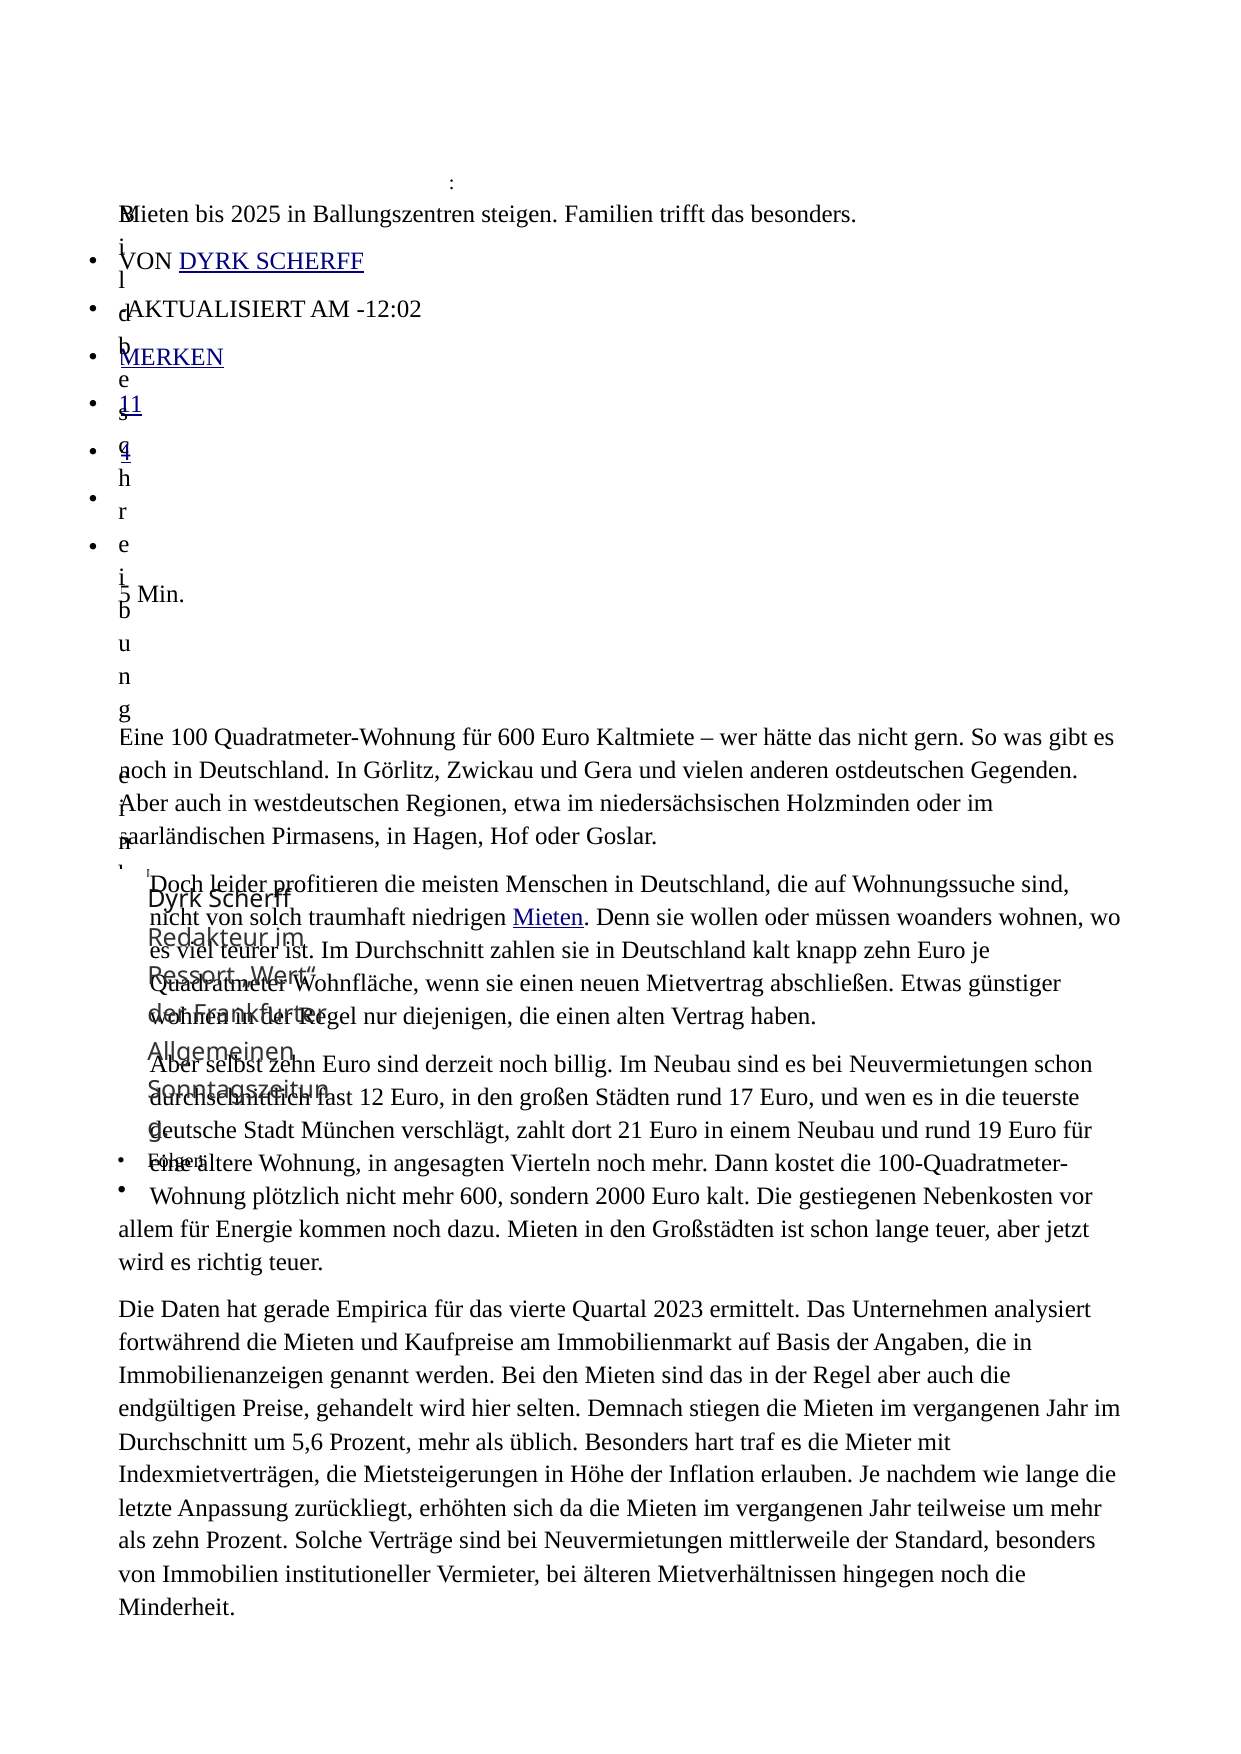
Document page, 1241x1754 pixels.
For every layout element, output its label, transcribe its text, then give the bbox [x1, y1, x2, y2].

list MERKEN [121, 342, 1122, 370]
text Aber selbst zehn Euro sind derzeit noch billig. Im Neubau sind es bei Neuvermietungen schon durchschnittlich fast 12 Euro, in den großen Städten rund 17 Euro, und wen es in die teuerste deutsche Stadt München verschlägt, zahlt dort 21 Euro in einem Neubau und rund 19 Euro für eine ältere Wohnung, in angesagten Vierteln noch mehr. Dann kostet die 100-Quadratmeter-Wohnung plötzlich nicht mehr 600, sondern 2000 Euro kalt. Die gestiegenen Nebenkosten vor allem für Energie kommen noch dazu. Mieten in den Großstädten ist schon lange teuer, aber jetzt wird es richtig teuer. [118, 1049, 1122, 1276]
list 4 [121, 437, 1122, 466]
list VON DYRK SCHERFF [121, 246, 1122, 275]
text Eine 100 Quadratmeter-Wohnung für 600 Euro Kaltmiete – wer hätte das nicht gern. So was gibt es noch in Deutschland. In Görlitz, Zwickau und Gera und vielen anderen ostdeutschen Gegenden. Aber auch in westdeutschen Regionen, etwa im niedersächsischen Holzminden oder im saarländischen Pirmasens, in Hagen, Hof oder Goslar. [121, 722, 1122, 850]
text Wohnen ist jetzt schon teuer. Aber es kommt noch schlimmer. Um bis zu 20 Prozent könnten die Mieten bis 2025 in Ballungszentren steigen. Familien trifft das besonders. [0, 166, 1122, 227]
subtitle WOHNKOSTEN STEIGENDer Frust der Mieter [219, 166, 1240, 200]
list 11 [121, 389, 1122, 418]
text Die Daten hat gerade Empirica für das vierte Quartal 2023 ermittelt. Das Unternehmen analysiert fortwährend die Mieten und Kaufpreise am Immobilienmarkt auf Basis der Angaben, die in Immobilienanzeigen genannt werden. Bei den Mieten sind das in der Regel aber auch die endgültigen Preise, gehandelt wird hier selten. Demnach stiegen die Mieten im vergangenen Jahr im Durchschnitt um 5,6 Prozent, mehr als üblich. Besonders hart traf es die Mieter mit Indexmietverträgen, die Mietsteigerungen in Höhe der Inflation erlauben. Je nachdem wie lange die letzte Anpassung zurückliegt, erhöhten sich da die Mieten im vergangenen Jahr teilweise um mehr als zehn Prozent. Solche Verträge sind bei Neuvermietungen mittlerweile der Standard, besonders von Im­mobilien institutioneller Vermieter, bei älteren Mietverhältnissen hingegen noch die Minderheit. [118, 1294, 1122, 1620]
list -AKTUALISIERT AM -12:02 [121, 294, 1122, 323]
text 5 Min. [121, 579, 1122, 608]
text Doch leider profitieren die meisten Menschen in Deutschland, die auf Wohnungssuche sind, nicht von solch traumhaft niedrigen Mieten. Denn sie wollen oder müssen woanders wohnen, wo es viel teurer ist. Im Durchschnitt zahlen sie in Deutschland kalt knapp zehn Euro je Quadratmeter Wohnfläche, wenn sie einen neuen Mietvertrag abschließen. Etwas günstiger wohnen in der Regel nur diejenigen, die einen alten Vertrag haben. [118, 869, 1122, 1203]
